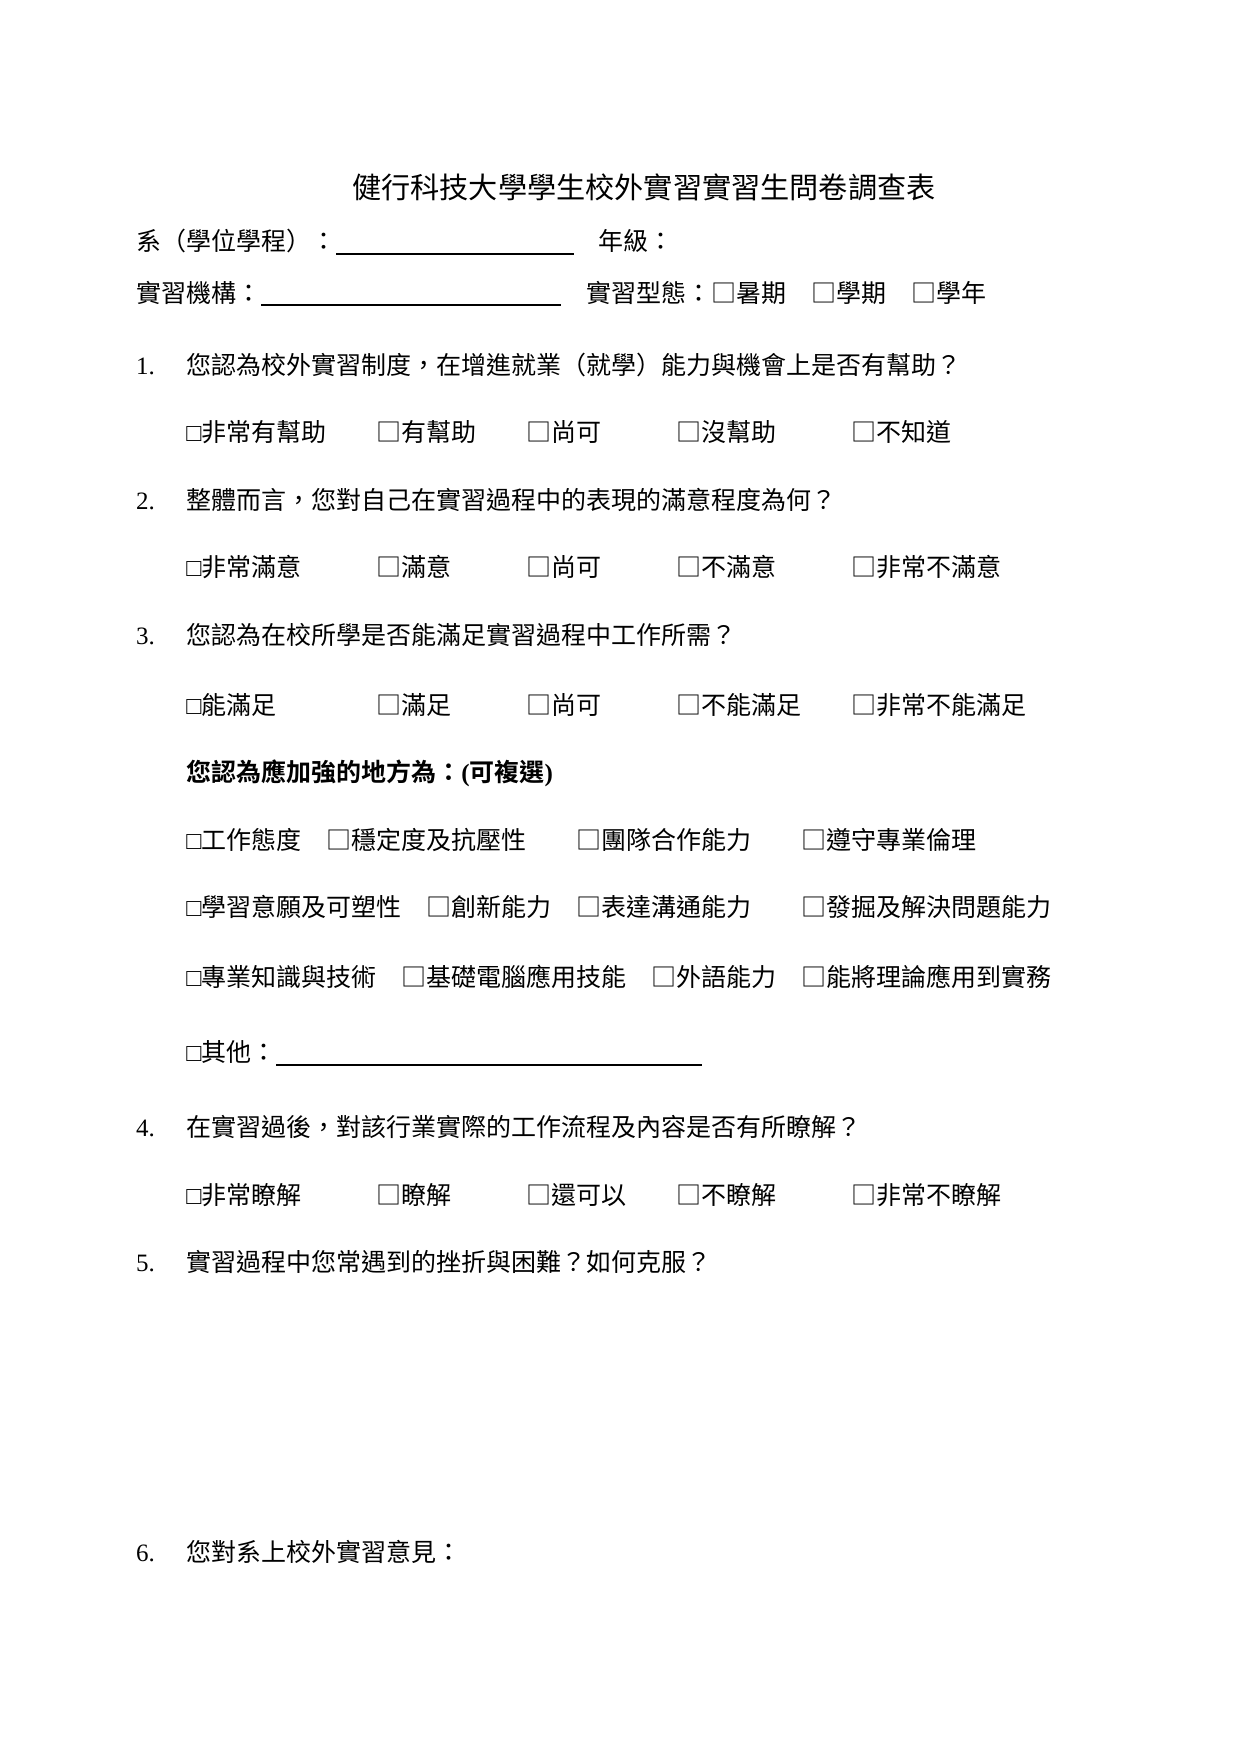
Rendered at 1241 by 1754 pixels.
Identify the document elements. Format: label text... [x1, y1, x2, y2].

text □非常滿意 □滿意 □尚可 □不滿意 □非常不滿意 [186, 524, 1152, 587]
list 您認為在校所學是否能滿足實習過程中工作所需？ [136, 592, 1152, 654]
list 在實習過後，對該行業實際的工作流程及內容是否有所瞭解？ [136, 1084, 1152, 1147]
text 系（學位學程）： 年級： [136, 222, 1152, 258]
text □其他： [186, 1009, 1152, 1072]
list 實習過程中您常遇到的挫折與困難？如何克服？ [136, 1219, 1152, 1282]
list 整體而言，您對自己在實習過程中的表現的滿意程度為何？ [136, 457, 1152, 519]
list 您對系上校外實習意見： [136, 1509, 1152, 1572]
text 健行科技大學學生校外實習實習生問卷調查表 [136, 164, 1152, 207]
text 您認為應加強的地方為：(可複選) [186, 729, 1152, 792]
text □專業知識與技術 □基礎電腦應用技能 □外語能力 □能將理論應用到實務 [186, 934, 1152, 997]
text □工作態度 □穩定度及抗壓性 □團隊合作能力 □遵守專業倫理 [186, 797, 1152, 859]
text □非常瞭解 □瞭解 □還可以 □不瞭解 □非常不瞭解 [186, 1152, 1152, 1214]
text □學習意願及可塑性 □創新能力 □表達溝通能力 □發掘及解決問題能力 [186, 864, 1152, 927]
text □非常有幫助 □有幫助 □尚可 □沒幫助 □不知道 [186, 389, 1152, 452]
list 您認為校外實習制度，在增進就業（就學）能力與機會上是否有幫助？ [136, 322, 1152, 384]
text 實習機構： 實習型態：□暑期 □學期 □學年 [136, 273, 1152, 309]
text □能滿足 □滿足 □尚可 □不能滿足 □非常不能滿足 [186, 662, 1152, 724]
